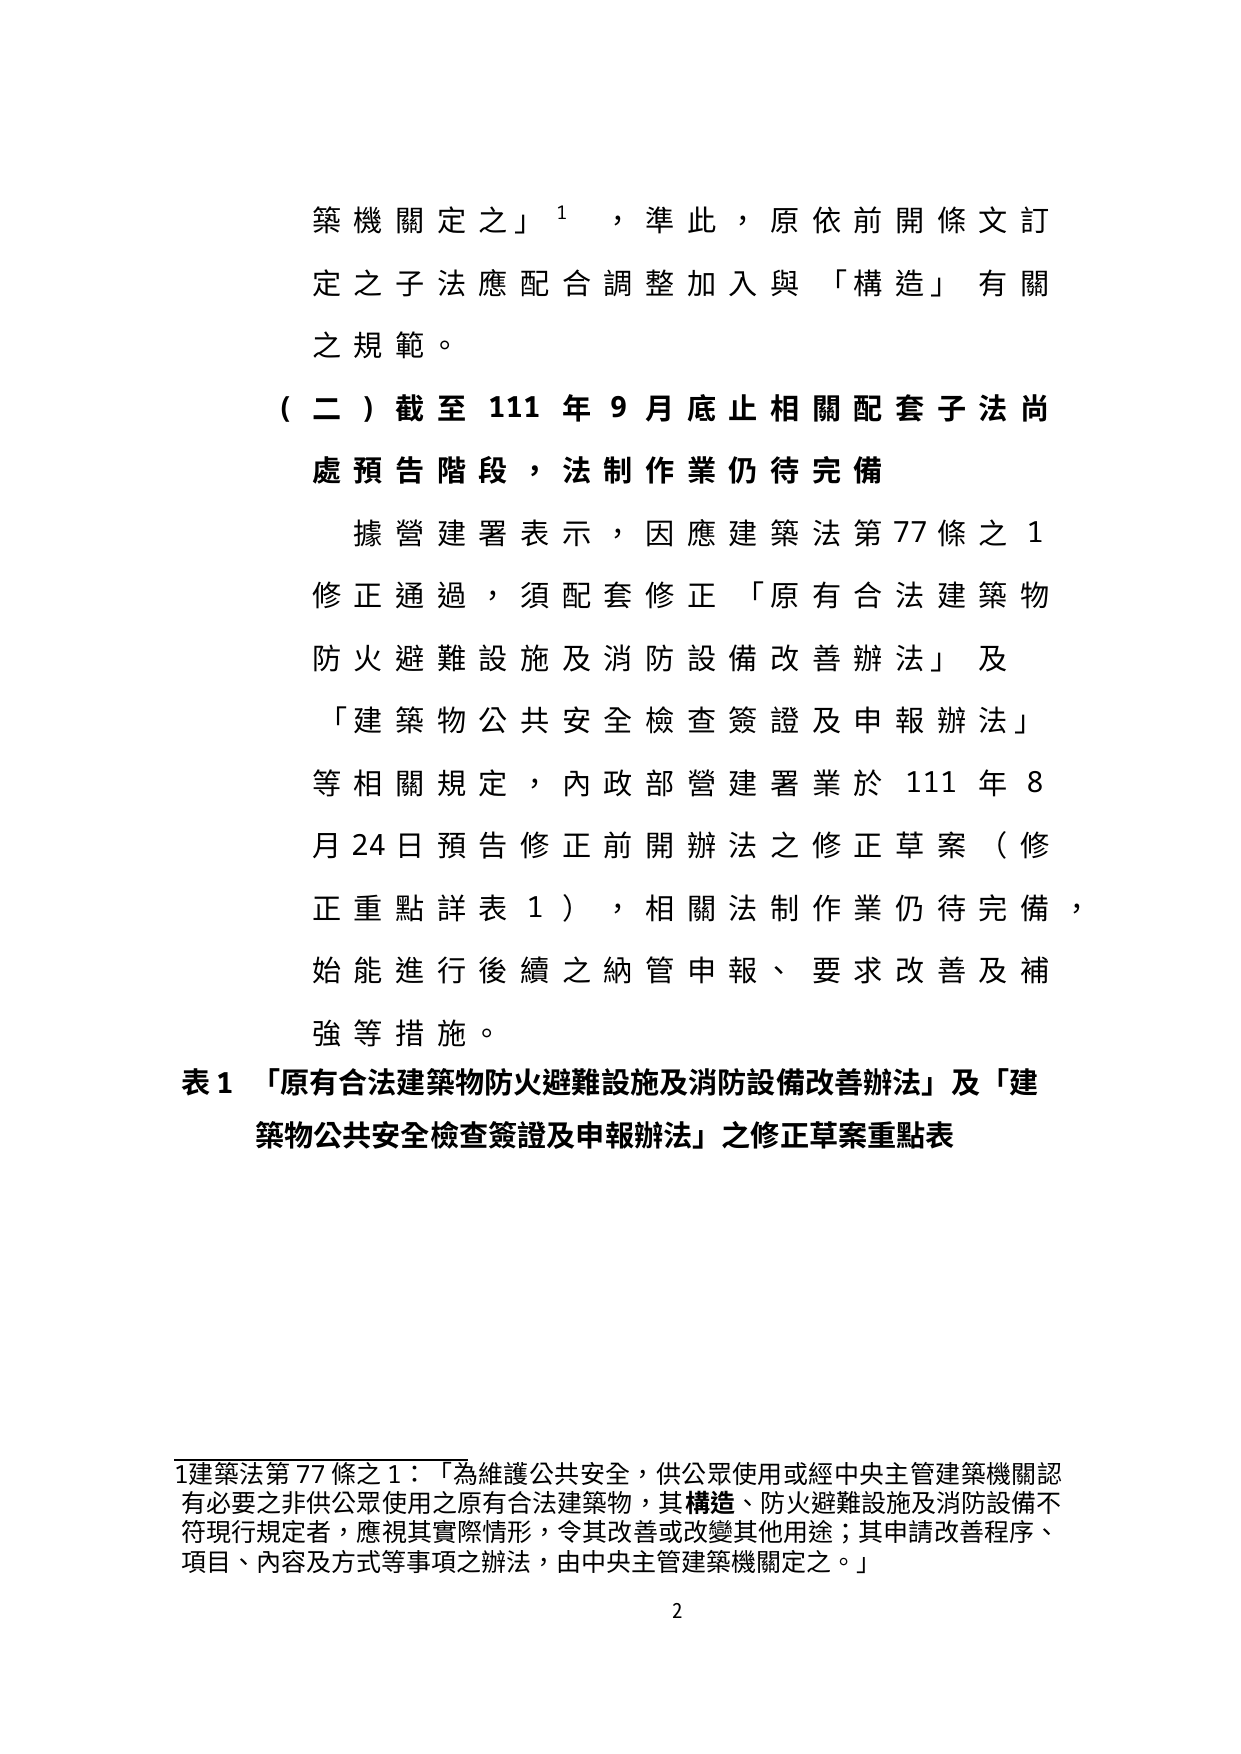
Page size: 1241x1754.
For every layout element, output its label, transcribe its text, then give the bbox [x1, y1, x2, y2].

text 為強化原有合法建築物耐震安全，內政部業於111年5月11日修正公布建築法第77條之1，修正前該條文原僅規範「防火避難設施」及「消防設備」不符現行規定者，應視其實際情形，令其改善或改變其他用途，本次修正新增範圍，將「構造」不符現行規定者，亦納入規範對象。另同條文後段規定：「其申請改善程序、項目、內容及方式等事項之辦法，由中央主管建築機關定之」，準此，原依前開條文訂定之子法應配合調整加入與「構造」有關之規範。 [269, 177, 1056, 365]
text 表1 「原有合法建築物防火避難設施及消防設備改善辦法」及「建築物公共安全檢查簽證及申報辦法」之修正草案重點表 [181, 1052, 1056, 1156]
text (二)截至111年9月底止相關配套子法尚處預告階段，法制作業仍待完備 [240, 365, 1056, 490]
text 據營建署表示，因應建築法第77條之1修正通過，須配套修正「原有合法建築物防火避難設施及消防設備改善辦法」及「建築物公共安全檢查簽證及申報辦法」等相關規定，內政部營建署業於111年8月24日預告修正前開辦法之修正草案（修正重點詳表1），相關法制作業仍待完備，始能進行後續之納管申報、要求改善及補強等措施。 [269, 490, 1056, 1052]
text 建築法第77條之1：「為維護公共安全，供公眾使用或經中央主管建築機關認有必要之非供公眾使用之原有合法建築物，其構造、防火避難設施及消防設備不符現行規定者，應視其實際情形，令其改善或改變其他用途；其申請改善程序、項目、內容及方式等事項之辦法，由中央主管建築機關定之。」 [174, 1460, 1063, 1577]
